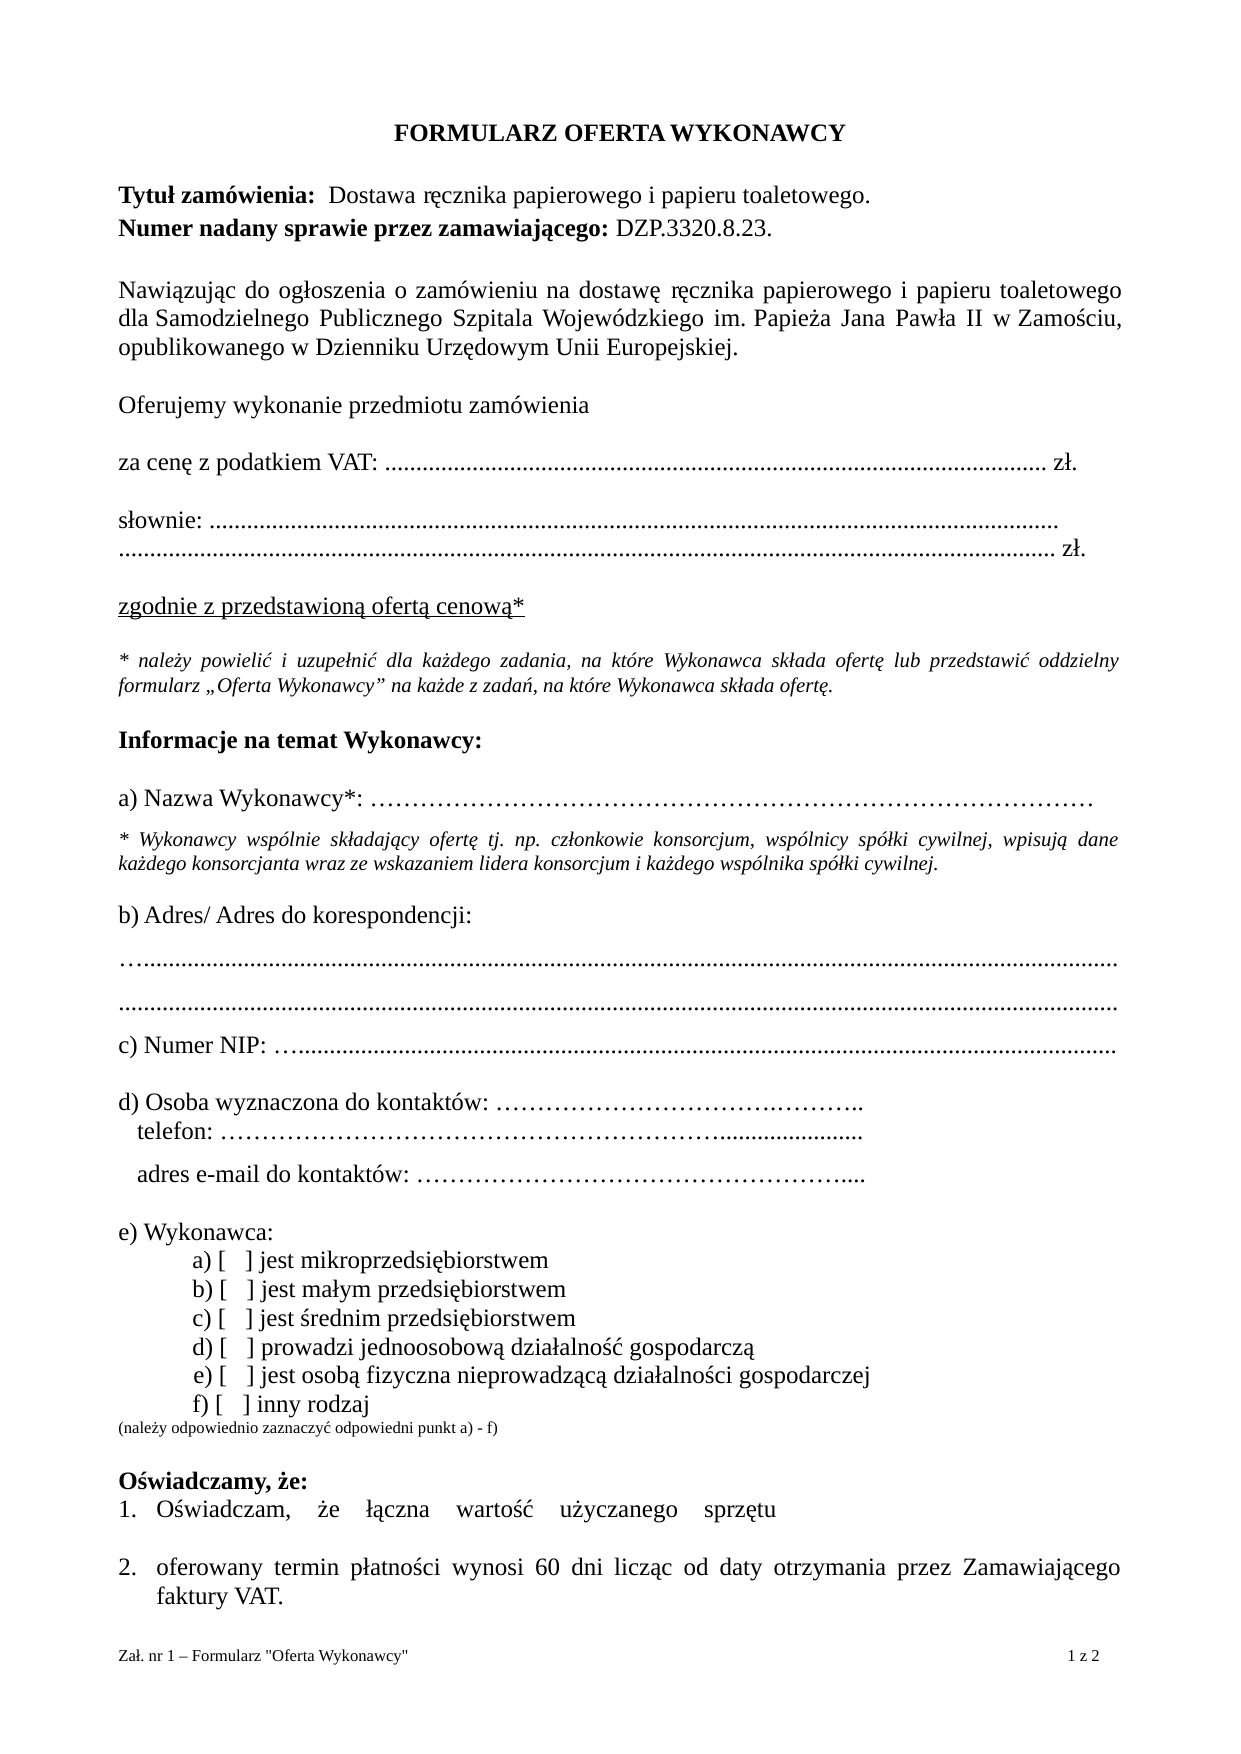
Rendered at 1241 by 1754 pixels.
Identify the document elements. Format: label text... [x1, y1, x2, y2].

list oferowany termin płatności wynosi 60 dni licząc od daty otrzymania przez Zamawiającego faktury VAT. [118, 1552, 1122, 1609]
text e) Wykonawca: [118, 1217, 1122, 1245]
text Informacje na temat Wykonawcy: [118, 725, 1122, 754]
text c) [ ] jest średnim przedsiębiorstwem [118, 1303, 1122, 1332]
list Oświadczam, że łączna wartość użyczanego sprzętu wynosi: …................. netto, …................brutto zł. [118, 1494, 1122, 1552]
text Oferujemy wykonanie przedmiotu zamówienia [118, 390, 1122, 418]
text FORMULARZ OFERTA WYKONAWCY [118, 118, 1122, 147]
text b) [ ] jest małym przedsiębiorstwem [118, 1274, 1122, 1303]
text Tytuł zamówienia: Dostawa ręcznika papierowego i papieru toaletowego. [118, 180, 1122, 209]
text adres e-mail do kontaktów: …………………………………………….... [118, 1159, 1122, 1188]
text słownie: ........................................................................................................................................ [118, 505, 1122, 533]
text * Wykonawcy wspólnie składający ofertę tj. np. członkowie konsorcjum, wspólnicy spółki cywilnej, wpisują dane każdego konsorcjanta wraz ze wskazaniem lidera konsorcjum i każdego wspólnika spółki cywilnej. [118, 827, 1122, 875]
text * należy powielić i uzupełnić dla każdego zadania, na które Wykonawca składa ofertę lub przedstawić oddzielny formularz „Oferta Wykonawcy” na każde z zadań, na które Wykonawca składa ofertę. [118, 648, 1122, 697]
text (należy odpowiednio zaznaczyć odpowiedni punkt a) - f) [118, 1418, 1122, 1437]
text a) [ ] jest mikroprzedsiębiorstwem [118, 1245, 1122, 1274]
text d) [ ] prowadzi jednoosobową działalność gospodarczą [118, 1332, 1122, 1360]
text Nawiązując do ogłoszenia o zamówieniu na dostawę ręcznika papierowego i papieru toaletowego dla Samodzielnego Publicznego Szpitala Wojewódzkiego im. Papieża Jana Pawła II w Zamościu, opublikowanego w Dzienniku Urzędowym Unii Europejskiej. [118, 275, 1122, 361]
text e) [ ] jest osobą fizyczna nieprowadzącą działalności gospodarczej [118, 1360, 1122, 1389]
text f) [ ] inny rodzaj [118, 1389, 1122, 1418]
text d) Osoba wyznaczona do kontaktów: …………………………….……….. [118, 1087, 1122, 1116]
text zgodnie z przedstawioną ofertą cenową* [118, 591, 1122, 620]
text b) Adres/ Adres do korespondencji: …............................................................................................................................................................................................................................................................................................................................ [118, 900, 1122, 1015]
text za cenę z podatkiem VAT: .......................................................................................................... zł. [118, 447, 1122, 476]
text Numer nadany sprawie przez zamawiającego: DZP.3320.8.23. [118, 213, 1122, 242]
text a) Nazwa Wykonawcy*: …………………………………………………………………………… [118, 783, 1122, 812]
text ...................................................................................................................................................... zł. [118, 533, 1122, 562]
text telefon: ……………………………………………………....................... [118, 1116, 1122, 1145]
text c) Numer NIP: …................................................................................................................................... [118, 1030, 1122, 1058]
text Oświadczamy, że: [118, 1466, 1122, 1494]
